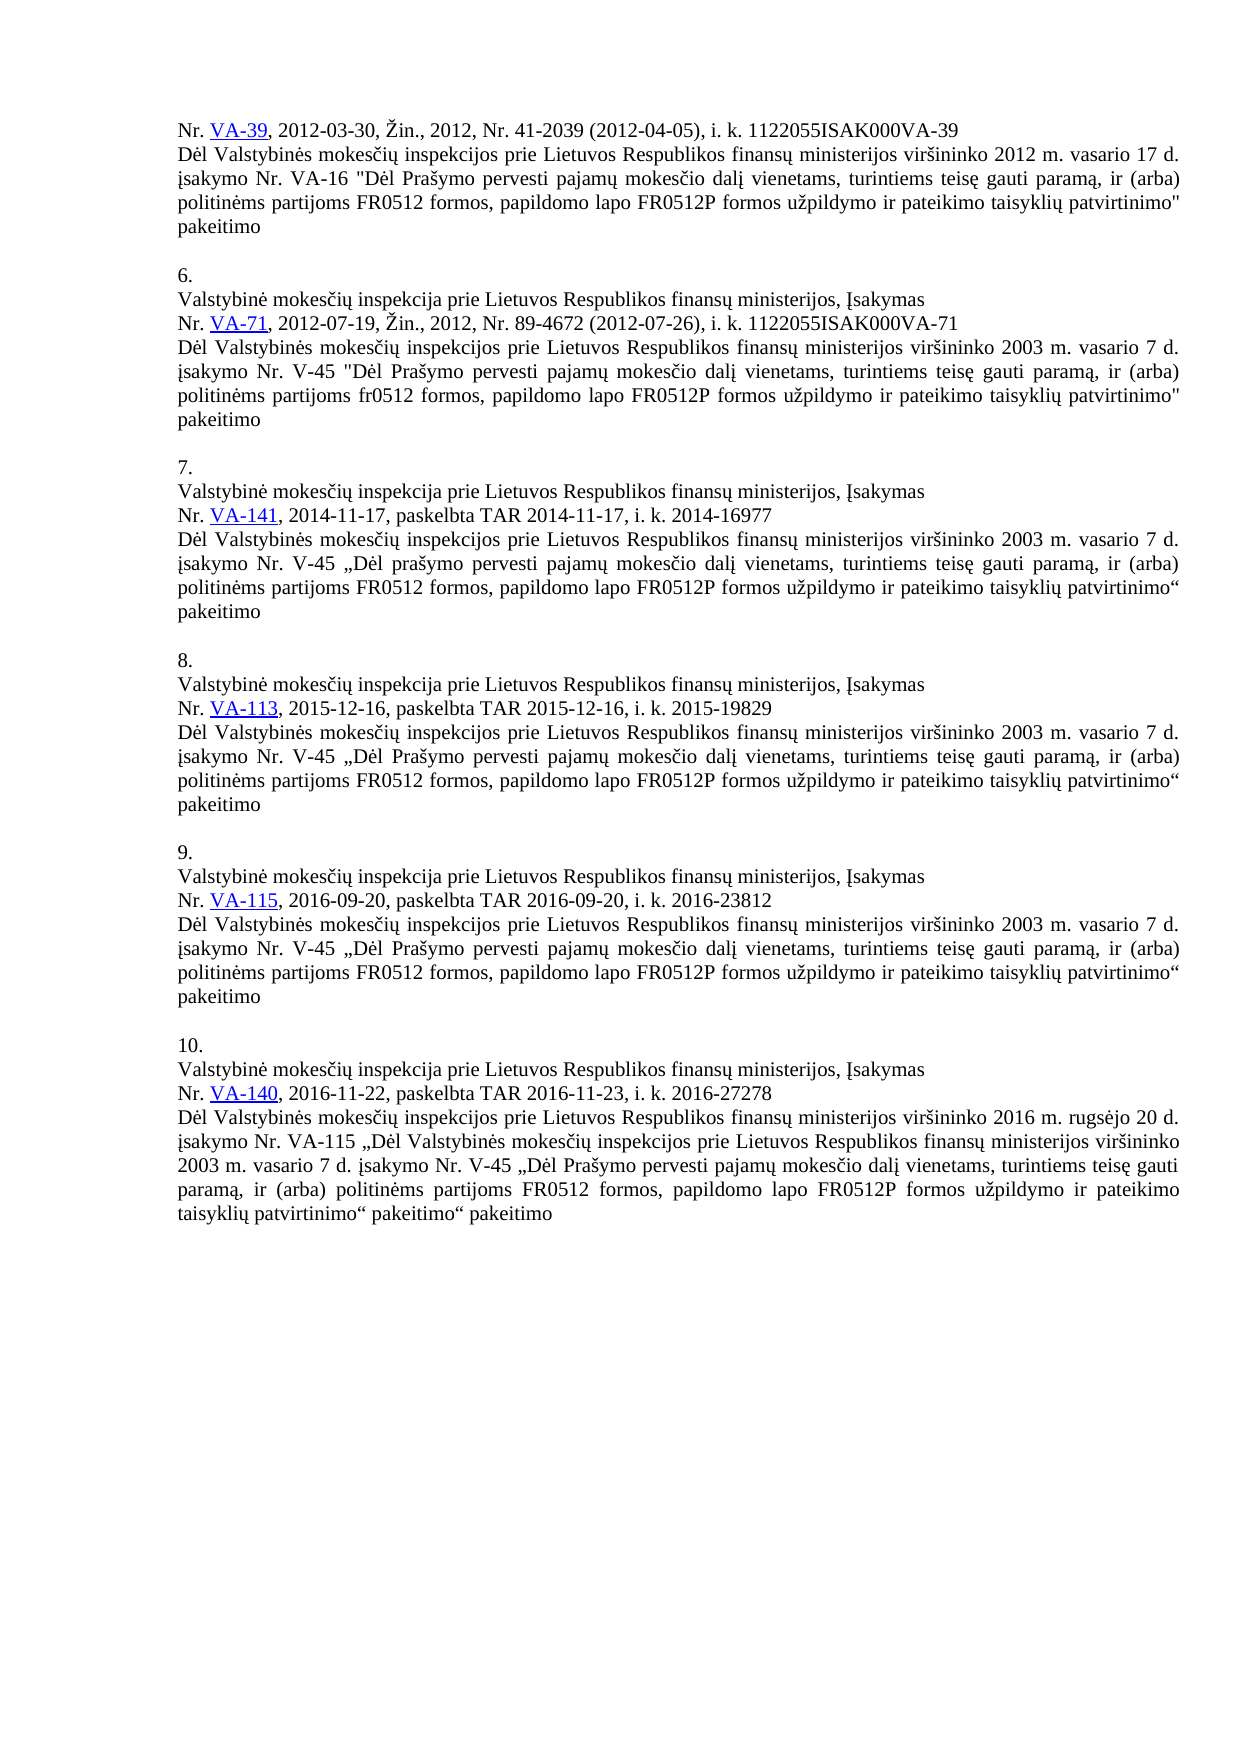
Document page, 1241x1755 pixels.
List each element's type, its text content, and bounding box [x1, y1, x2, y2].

text Nr. VA-39, 2012-03-30, Žin., 2012, Nr. 41-2039 (2012-04-05), i. k. 1122055ISAK000VA-39 [177, 118, 1181, 142]
text Nr. VA-71, 2012-07-19, Žin., 2012, Nr. 89-4672 (2012-07-26), i. k. 1122055ISAK000VA-71 [177, 311, 1181, 335]
text Dėl Valstybinės mokesčių inspekcijos prie Lietuvos Respublikos finansų ministerijos viršininko 2003 m. vasario 7 d. įsakymo Nr. V-45 „Dėl Prašymo pervesti pajamų mokesčio dalį vienetams, turintiems teisę gauti paramą, ir (arba) politinėms partijoms FR0512 formos, papildomo lapo FR0512P formos užpildymo ir pateikimo taisyklių patvirtinimo“ pakeitimo [177, 912, 1181, 1008]
text Nr. VA-141, 2014-11-17, paskelbta TAR 2014-11-17, i. k. 2014-16977 [177, 503, 1181, 527]
text Nr. VA-140, 2016-11-22, paskelbta TAR 2016-11-23, i. k. 2016-27278 [177, 1081, 1181, 1105]
text 9. [177, 840, 1181, 864]
text Dėl Valstybinės mokesčių inspekcijos prie Lietuvos Respublikos finansų ministerijos viršininko 2003 m. vasario 7 d. įsakymo Nr. V-45 "Dėl Prašymo pervesti pajamų mokesčio dalį vienetams, turintiems teisę gauti paramą, ir (arba) politinėms partijoms fr0512 formos, papildomo lapo FR0512P formos užpildymo ir pateikimo taisyklių patvirtinimo" pakeitimo [177, 335, 1181, 431]
text 6. [177, 262, 1181, 287]
text Nr. VA-115, 2016-09-20, paskelbta TAR 2016-09-20, i. k. 2016-23812 [177, 888, 1181, 912]
text 10. [177, 1032, 1181, 1057]
text 7. [177, 455, 1181, 479]
text Dėl Valstybinės mokesčių inspekcijos prie Lietuvos Respublikos finansų ministerijos viršininko 2012 m. vasario 17 d. įsakymo Nr. VA-16 "Dėl Prašymo pervesti pajamų mokesčio dalį vienetams, turintiems teisę gauti paramą, ir (arba) politinėms partijoms FR0512 formos, papildomo lapo FR0512P formos užpildymo ir pateikimo taisyklių patvirtinimo" pakeitimo [177, 142, 1181, 238]
text 8. [177, 647, 1181, 672]
text Valstybinė mokesčių inspekcija prie Lietuvos Respublikos finansų ministerijos, Įsakymas [177, 1057, 1181, 1081]
text Nr. VA-113, 2015-12-16, paskelbta TAR 2015-12-16, i. k. 2015-19829 [177, 696, 1181, 720]
text Valstybinė mokesčių inspekcija prie Lietuvos Respublikos finansų ministerijos, Įsakymas [177, 864, 1181, 888]
text Dėl Valstybinės mokesčių inspekcijos prie Lietuvos Respublikos finansų ministerijos viršininko 2003 m. vasario 7 d. įsakymo Nr. V-45 „Dėl Prašymo pervesti pajamų mokesčio dalį vienetams, turintiems teisę gauti paramą, ir (arba) politinėms partijoms FR0512 formos, papildomo lapo FR0512P formos užpildymo ir pateikimo taisyklių patvirtinimo“ pakeitimo [177, 720, 1181, 816]
text Valstybinė mokesčių inspekcija prie Lietuvos Respublikos finansų ministerijos, Įsakymas [177, 479, 1181, 503]
text Dėl Valstybinės mokesčių inspekcijos prie Lietuvos Respublikos finansų ministerijos viršininko 2003 m. vasario 7 d. įsakymo Nr. V-45 „Dėl prašymo pervesti pajamų mokesčio dalį vienetams, turintiems teisę gauti paramą, ir (arba) politinėms partijoms FR0512 formos, papildomo lapo FR0512P formos užpildymo ir pateikimo taisyklių patvirtinimo“ pakeitimo [177, 527, 1181, 623]
text Valstybinė mokesčių inspekcija prie Lietuvos Respublikos finansų ministerijos, Įsakymas [177, 672, 1181, 696]
text Valstybinė mokesčių inspekcija prie Lietuvos Respublikos finansų ministerijos, Įsakymas [177, 287, 1181, 311]
text Dėl Valstybinės mokesčių inspekcijos prie Lietuvos Respublikos finansų ministerijos viršininko 2016 m. rugsėjo 20 d. įsakymo Nr. VA-115 „Dėl Valstybinės mokesčių inspekcijos prie Lietuvos Respublikos finansų ministerijos viršininko 2003 m. vasario 7 d. įsakymo Nr. V-45 „Dėl Prašymo pervesti pajamų mokesčio dalį vienetams, turintiems teisę gauti paramą, ir (arba) politinėms partijoms FR0512 formos, papildomo lapo FR0512P formos užpildymo ir pateikimo taisyklių patvirtinimo“ pakeitimo“ pakeitimo [177, 1105, 1181, 1225]
